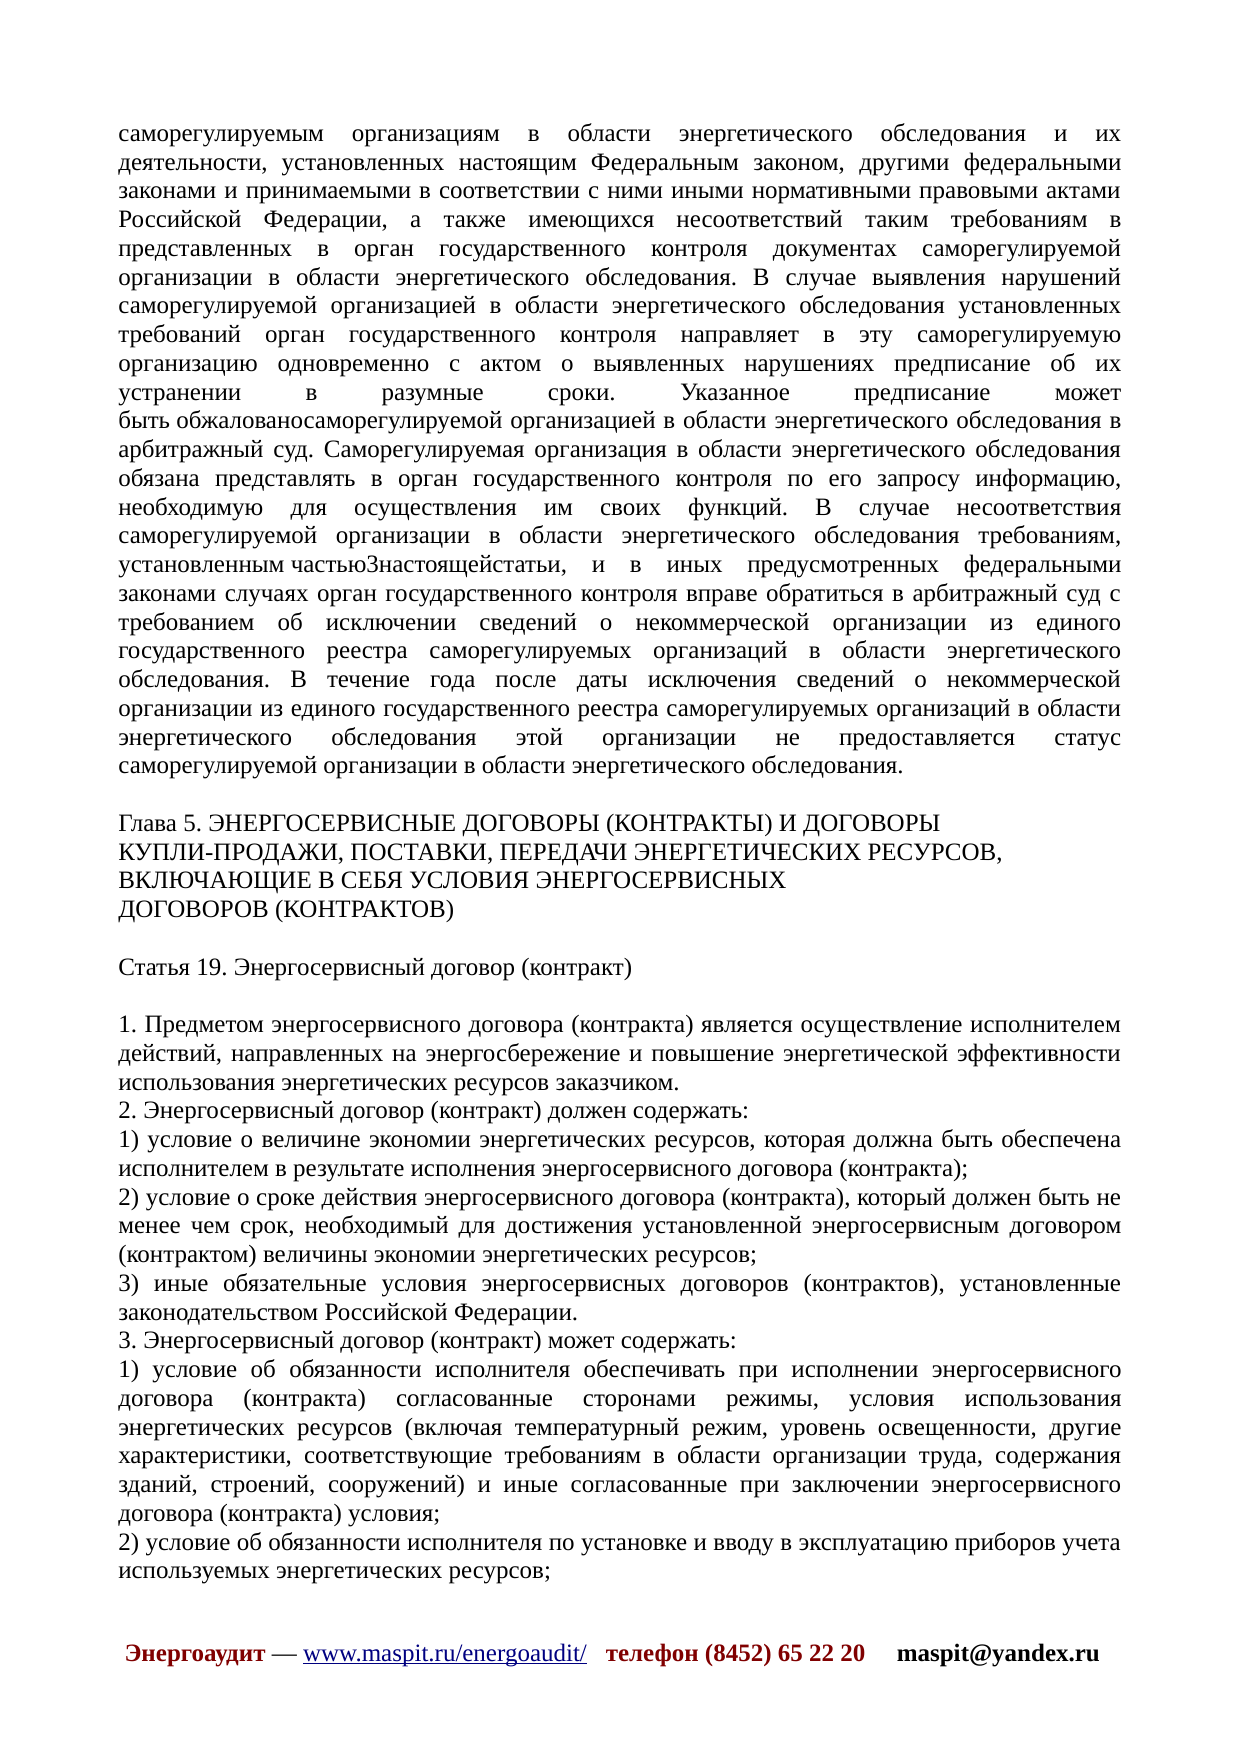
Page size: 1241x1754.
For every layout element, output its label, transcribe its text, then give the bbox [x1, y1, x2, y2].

text 2) условие об обязанности исполнителя по установке и вводу в эксплуатацию приборов учета используемых энергетических ресурсов; [118, 1527, 1122, 1584]
text 1. Предметом энергосервисного договора (контракта) является осуществление исполнителем действий, направленных на энергосбережение и повышение энергетической эффективности использования энергетических ресурсов заказчиком. [118, 1009, 1122, 1096]
text ДОГОВОРОВ (КОНТРАКТОВ) [118, 894, 1122, 923]
text 2. Энергосервисный договор (контракт) должен содержать: [118, 1096, 1122, 1124]
text 1) условие о величине экономии энергетических ресурсов, которая должна быть обеспечена исполнителем в результате исполнения энергосервисного договора (контракта); [118, 1124, 1122, 1182]
text Глава 5. ЭНЕРГОСЕРВИСНЫЕ ДОГОВОРЫ (КОНТРАКТЫ) И ДОГОВОРЫ [118, 808, 1122, 837]
text КУПЛИ-ПРОДАЖИ, ПОСТАВКИ, ПЕРЕДАЧИ ЭНЕРГЕТИЧЕСКИХ РЕСУРСОВ, [118, 837, 1122, 866]
text 2) условие о сроке действия энергосервисного договора (контракта), который должен быть не менее чем срок, необходимый для достижения установленной энергосервисным договором (контрактом) величины экономии энергетических ресурсов; [118, 1182, 1122, 1268]
text 3. Энергосервисный договор (контракт) может содержать: [118, 1326, 1122, 1354]
text 3) иные обязательные условия энергосервисных договоров (контрактов), установленные законодательством Российской Федерации. [118, 1268, 1122, 1326]
text Статья 19. Энергосервисный договор (контракт) [118, 952, 1122, 981]
text ВКЛЮЧАЮЩИЕ В СЕБЯ УСЛОВИЯ ЭНЕРГОСЕРВИСНЫХ [118, 866, 1122, 894]
text саморегулируемым организациям в области энергетического обследования и их деятельности, установленных настоящим Федеральным законом, другими федеральными законами и принимаемыми в соответствии с ними иными нормативными правовыми актами Российской Федерации, а также имеющихся несоответствий таким требованиям в представленных в орган государственного контроля документах саморегулируемой организации в области энергетического обследования. В случае выявления нарушений саморегулируемой организацией в области энергетического обследования установленных требований орган государственного контроля направляет в эту саморегулируемую организацию одновременно с актом о выявленных нарушениях предписание об их устранении в разумные сроки. Указанное предписание может быть обжалованосаморегулируемой организацией в области энергетического обследования в арбитражный суд. Саморегулируемая организация в области энергетического обследования обязана представлять в орган государственного контроля по его запросу информацию, необходимую для осуществления им своих функций. В случае несоответствия саморегулируемой организации в области энергетического обследования требованиям, установленным частью3настоящейстатьи, и в иных предусмотренных федеральными законами случаях орган государственного контроля вправе обратиться в арбитражный суд с требованием об исключении сведений о некоммерческой организации из единого государственного реестра саморегулируемых организаций в области энергетического обследования. В течение года после даты исключения сведений о некоммерческой организации из единого государственного реестра саморегулируемых организаций в области энергетического обследования этой организации не предоставляется статус саморегулируемой организации в области энергетического обследования. [118, 118, 1122, 779]
text 1) условие об обязанности исполнителя обеспечивать при исполнении энергосервисного договора (контракта) согласованные сторонами режимы, условия использования энергетических ресурсов (включая температурный режим, уровень освещенности, другие характеристики, соответствующие требованиям в области организации труда, содержания зданий, строений, сооружений) и иные согласованные при заключении энергосервисного договора (контракта) условия; [118, 1354, 1122, 1527]
